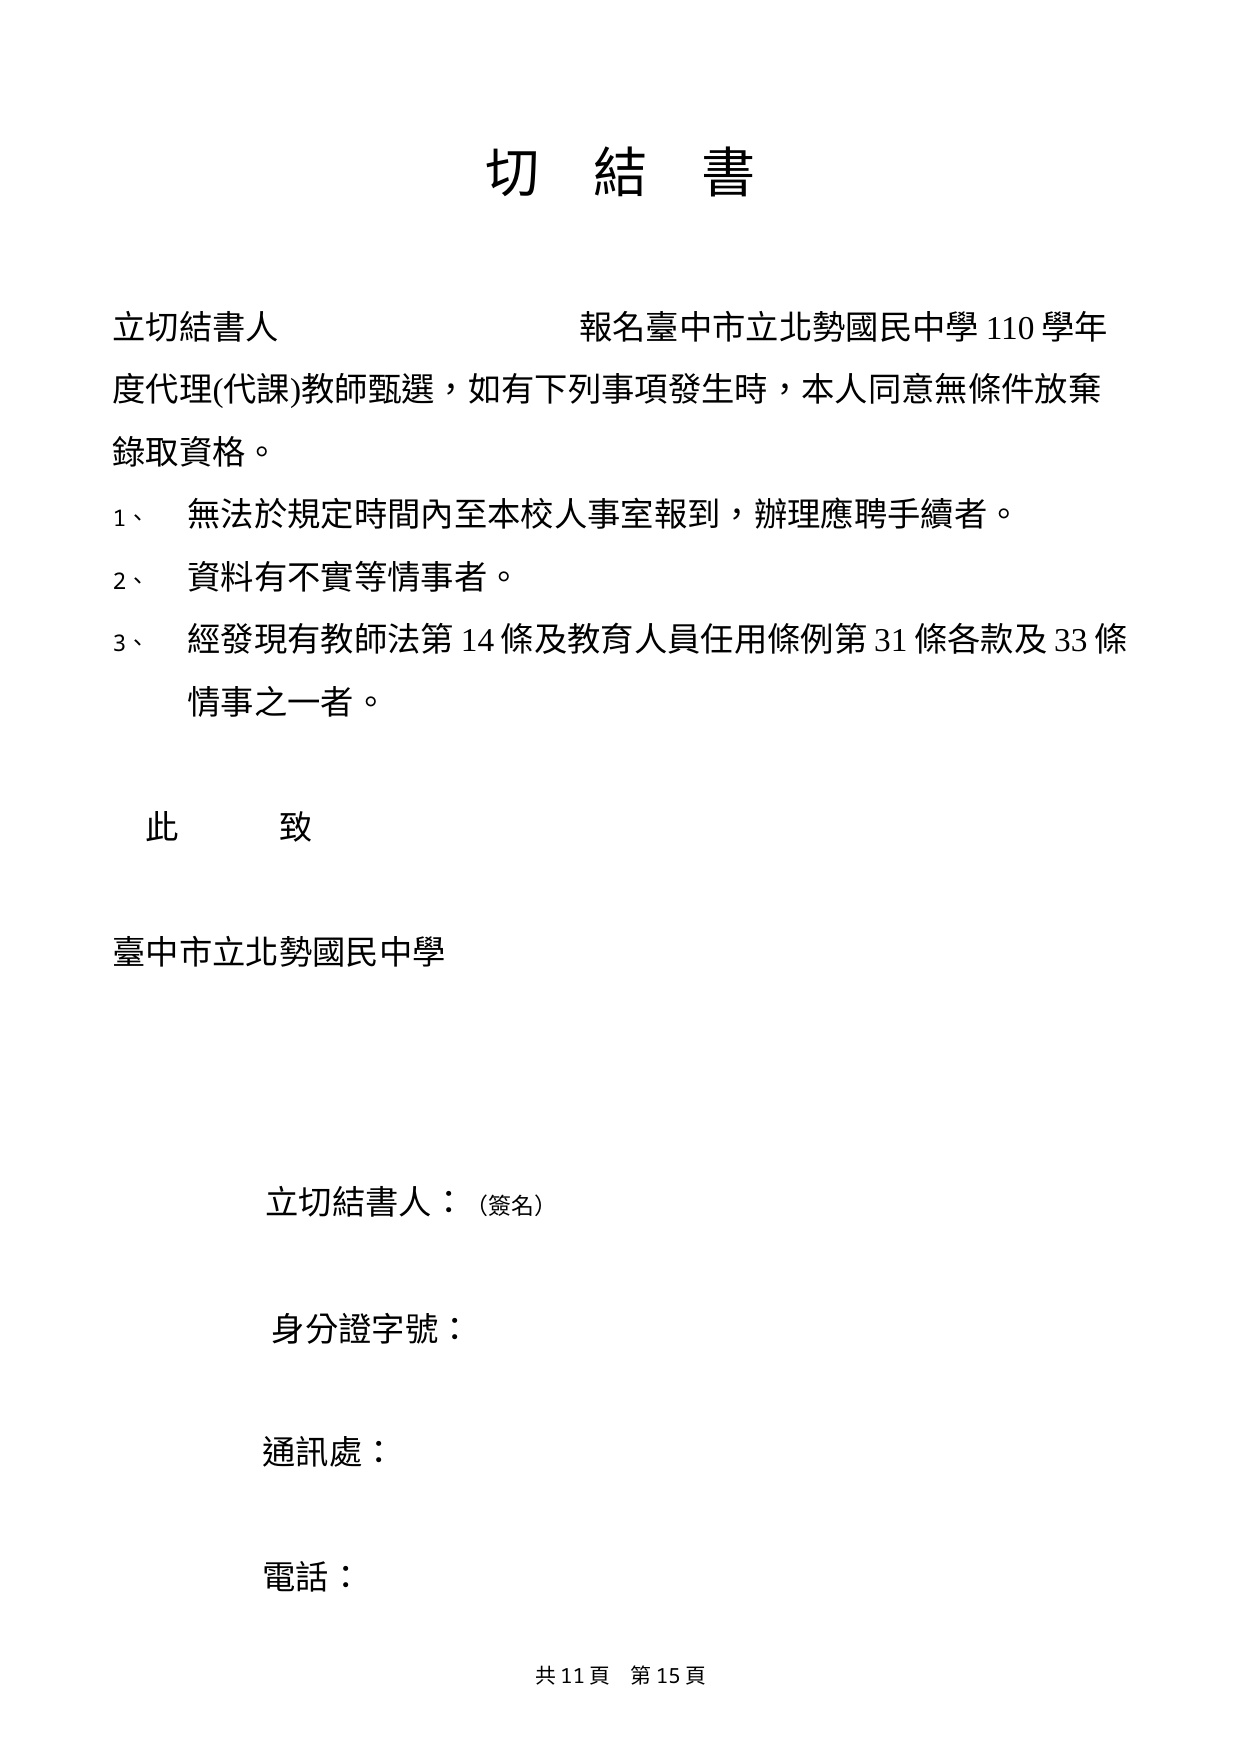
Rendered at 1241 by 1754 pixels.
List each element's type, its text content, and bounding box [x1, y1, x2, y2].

text 身分證字號： [112, 1283, 1128, 1346]
text 此 致 [112, 783, 1128, 846]
text 臺中市立北勢國民中學 [112, 908, 1128, 971]
text 立切結書人 報名臺中市立北勢國民中學110學年度代理(代課)教師甄選，如有下列事項發生時，本人同意無條件放棄錄取資格。 [112, 283, 1128, 471]
list 資料有不實等情事者。 [112, 533, 1128, 596]
text 電話： [112, 1533, 1128, 1596]
text 立切結書人：（簽名） [112, 1158, 1128, 1221]
list 經發現有教師法第14條及教育人員任用條例第31條各款及33條情事之一者。 [112, 596, 1128, 721]
text 切 結 書 [112, 96, 1128, 221]
list 無法於規定時間內至本校人事室報到，辦理應聘手續者。 [112, 471, 1128, 533]
text 通訊處： [112, 1408, 1128, 1471]
